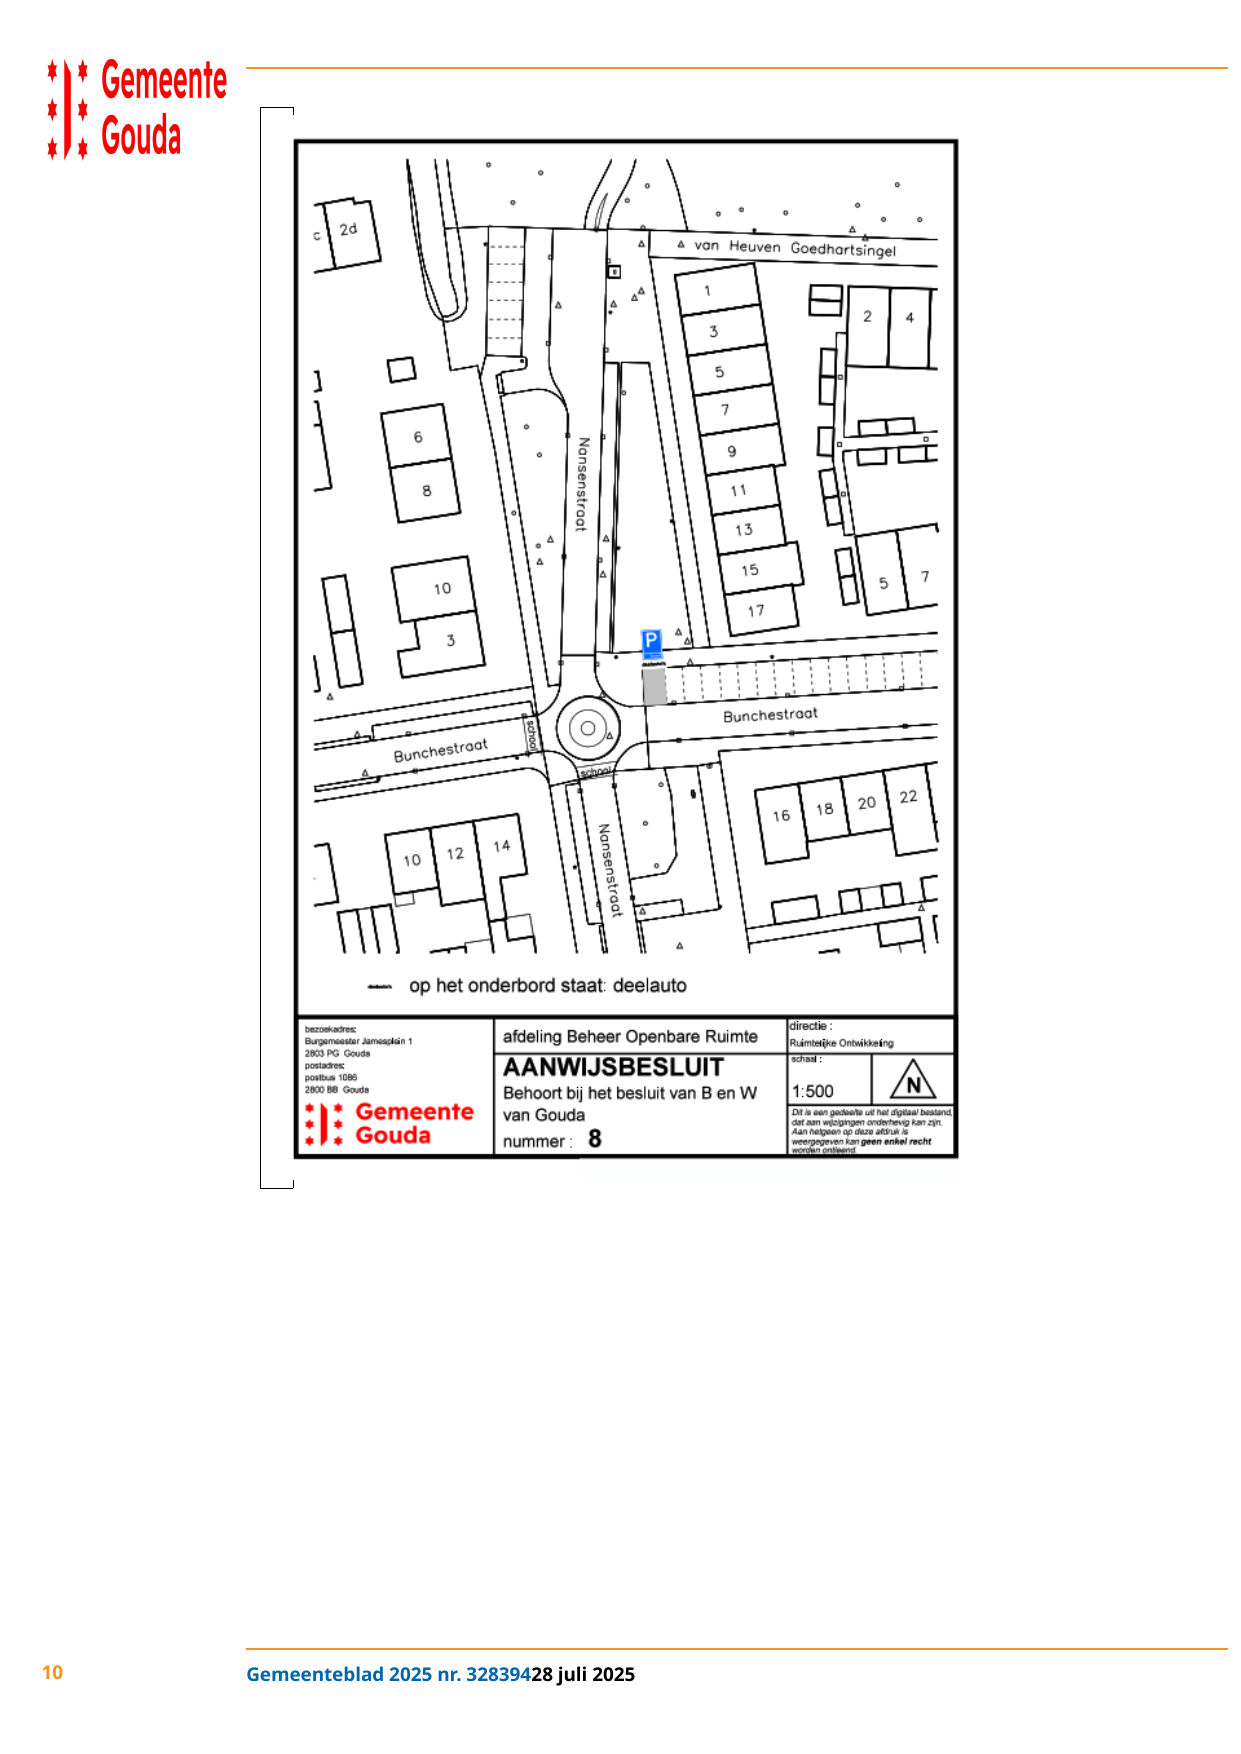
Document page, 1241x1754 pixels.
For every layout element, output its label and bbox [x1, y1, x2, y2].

picture [268, 115, 978, 1180]
picture [41, 47, 231, 172]
